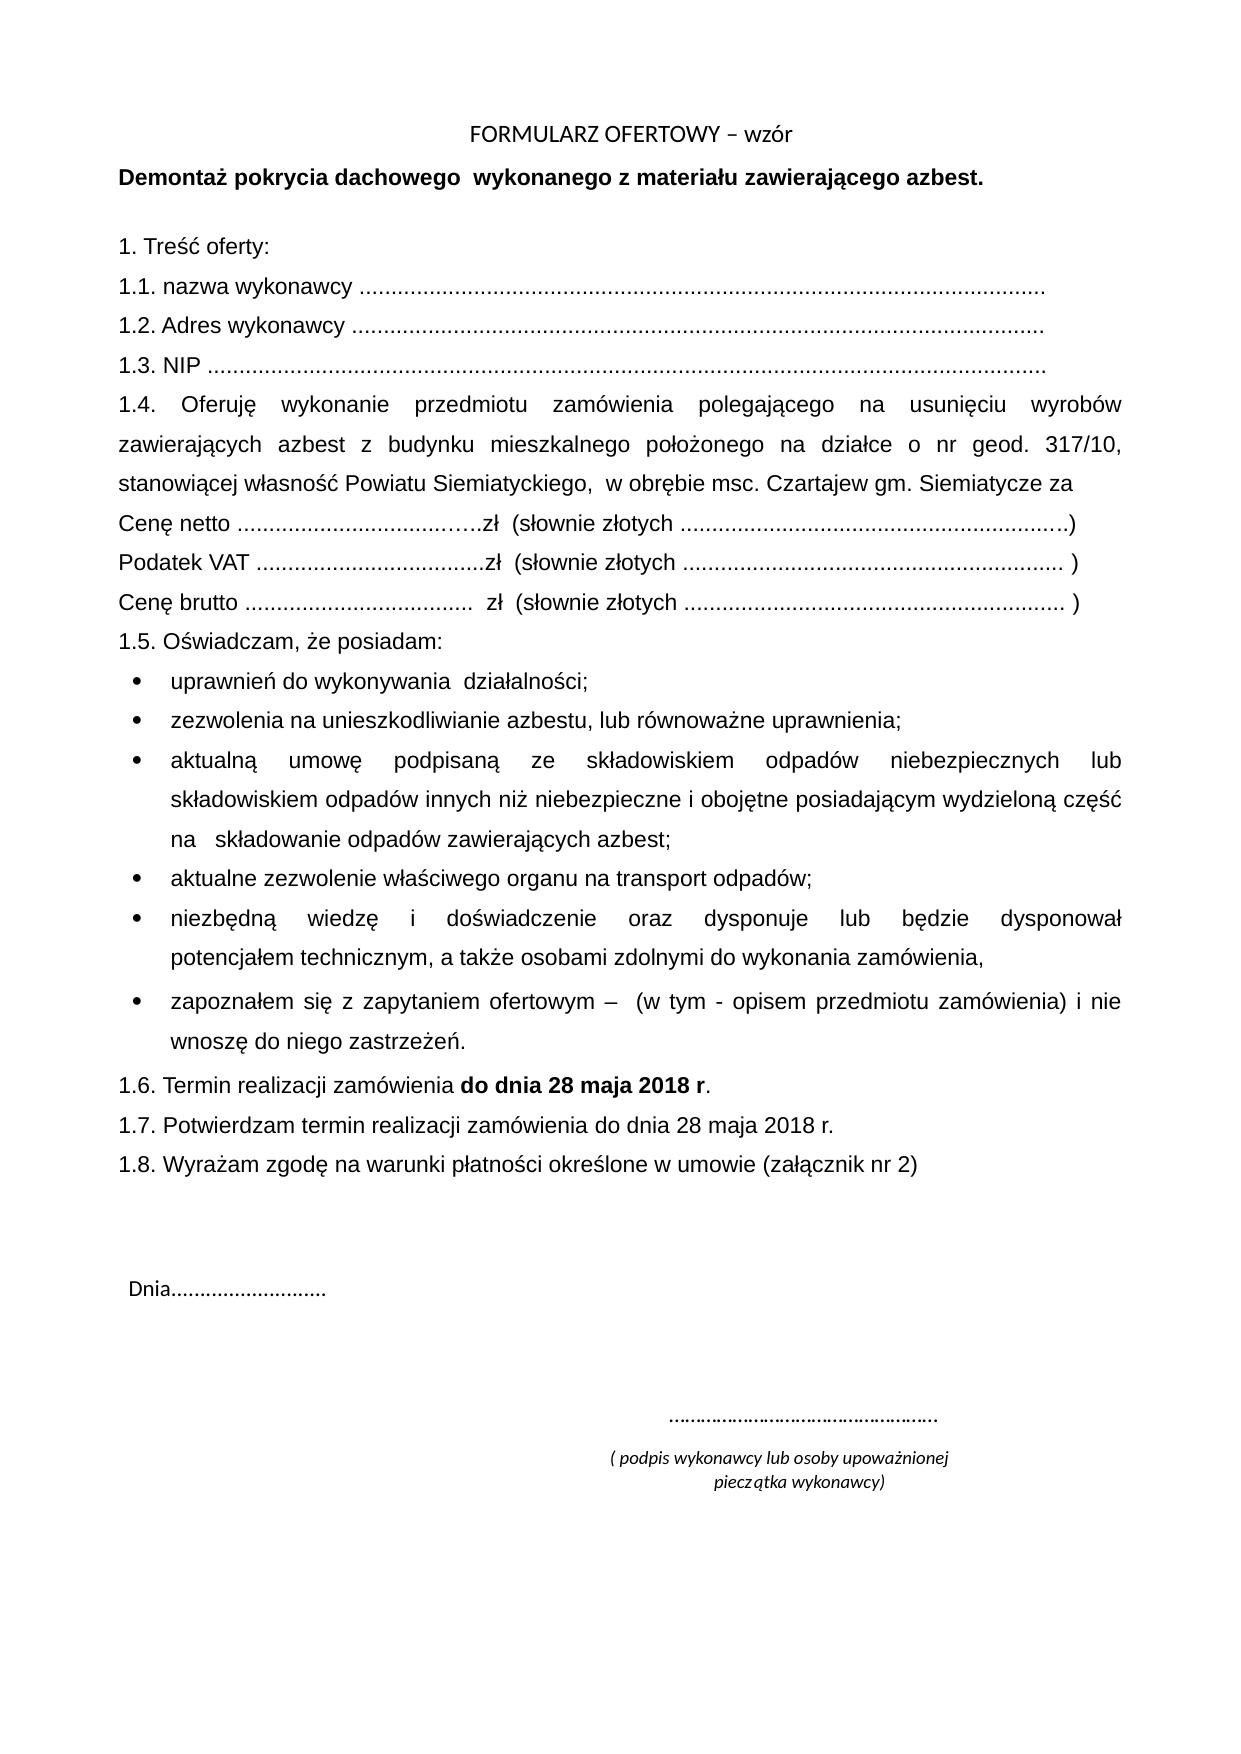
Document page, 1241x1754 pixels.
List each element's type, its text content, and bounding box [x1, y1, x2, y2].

text 1.3. NIP .................................................................................................................................... [118, 352, 1122, 378]
text pieczątka wykonawcy) [118, 1471, 1122, 1493]
text Cenę brutto .................................... zł (słownie złotych ............................................................ ) [118, 589, 1122, 615]
list zezwolenia na unieszkodliwianie azbestu, lub równoważne uprawnienia; [133, 707, 1122, 733]
text 1.4. Oferuję wykonanie przedmiotu zamówienia polegającego na usunięciu wyrobów zawierających azbest z budynku mieszkalnego położonego na działce o nr geod. 317/10, stanowiącej własność Powiatu Siemiatyckiego, w obrębie msc. Czartajew gm. Siemiatycze za [118, 391, 1122, 497]
text 1.2. Adres wykonawcy ............................................................................................................. [118, 312, 1122, 339]
text 1.1. nazwa wykonawcy ............................................................................................................ [118, 273, 1122, 299]
list zapoznałem się z zapytaniem ofertowym – (w tym - opisem przedmiotu zamówienia) i nie wnoszę do niego zastrzeżeń. [133, 988, 1122, 1054]
text 1.5. Oświadczam, że posiadam: [118, 628, 1122, 654]
text 1.6. Termin realizacji zamówienia do dnia 28 maja 2018 r. [118, 1072, 1122, 1098]
text 1.7. Potwierdzam termin realizacji zamówienia do dnia 28 maja 2018 r. [118, 1112, 1122, 1138]
text …………………………………………… [118, 1401, 1122, 1428]
text 1. Treść oferty: [118, 233, 1122, 260]
text Podatek VAT ....................................zł (słownie złotych ............................................................ ) [118, 549, 1122, 576]
list uprawnień do wykonywania działalności; [133, 668, 1122, 694]
text Dnia........................... [118, 1274, 1122, 1303]
list aktualną umowę podpisaną ze składowiskiem odpadów niebezpiecznych lub składowiskiem odpadów innych niż niebezpieczne i obojętne posiadającym wydzieloną część na składowanie odpadów zawierających azbest; [133, 747, 1122, 852]
text Cenę netto .................................…..zł (słownie złotych .............................................................) [118, 510, 1122, 536]
text 1.8. Wyrażam zgodę na warunki płatności określone w umowie (załącznik nr 2) [118, 1151, 1122, 1177]
text FORMULARZ OFERTOWY – wzór [118, 118, 1122, 149]
text ( podpis wykonawcy lub osoby upoważnionej [118, 1442, 1122, 1471]
list aktualne zezwolenie właściwego organu na transport odpadów; [133, 865, 1122, 891]
list niezbędną wiedzę i doświadczenie oraz dysponuje lub będzie dysponował potencjałem technicznym, a także osobami zdolnymi do wykonania zamówienia, [133, 904, 1122, 970]
text Demontaż pokrycia dachowego wykonanego z materiału zawierającego azbest. [118, 164, 1122, 190]
